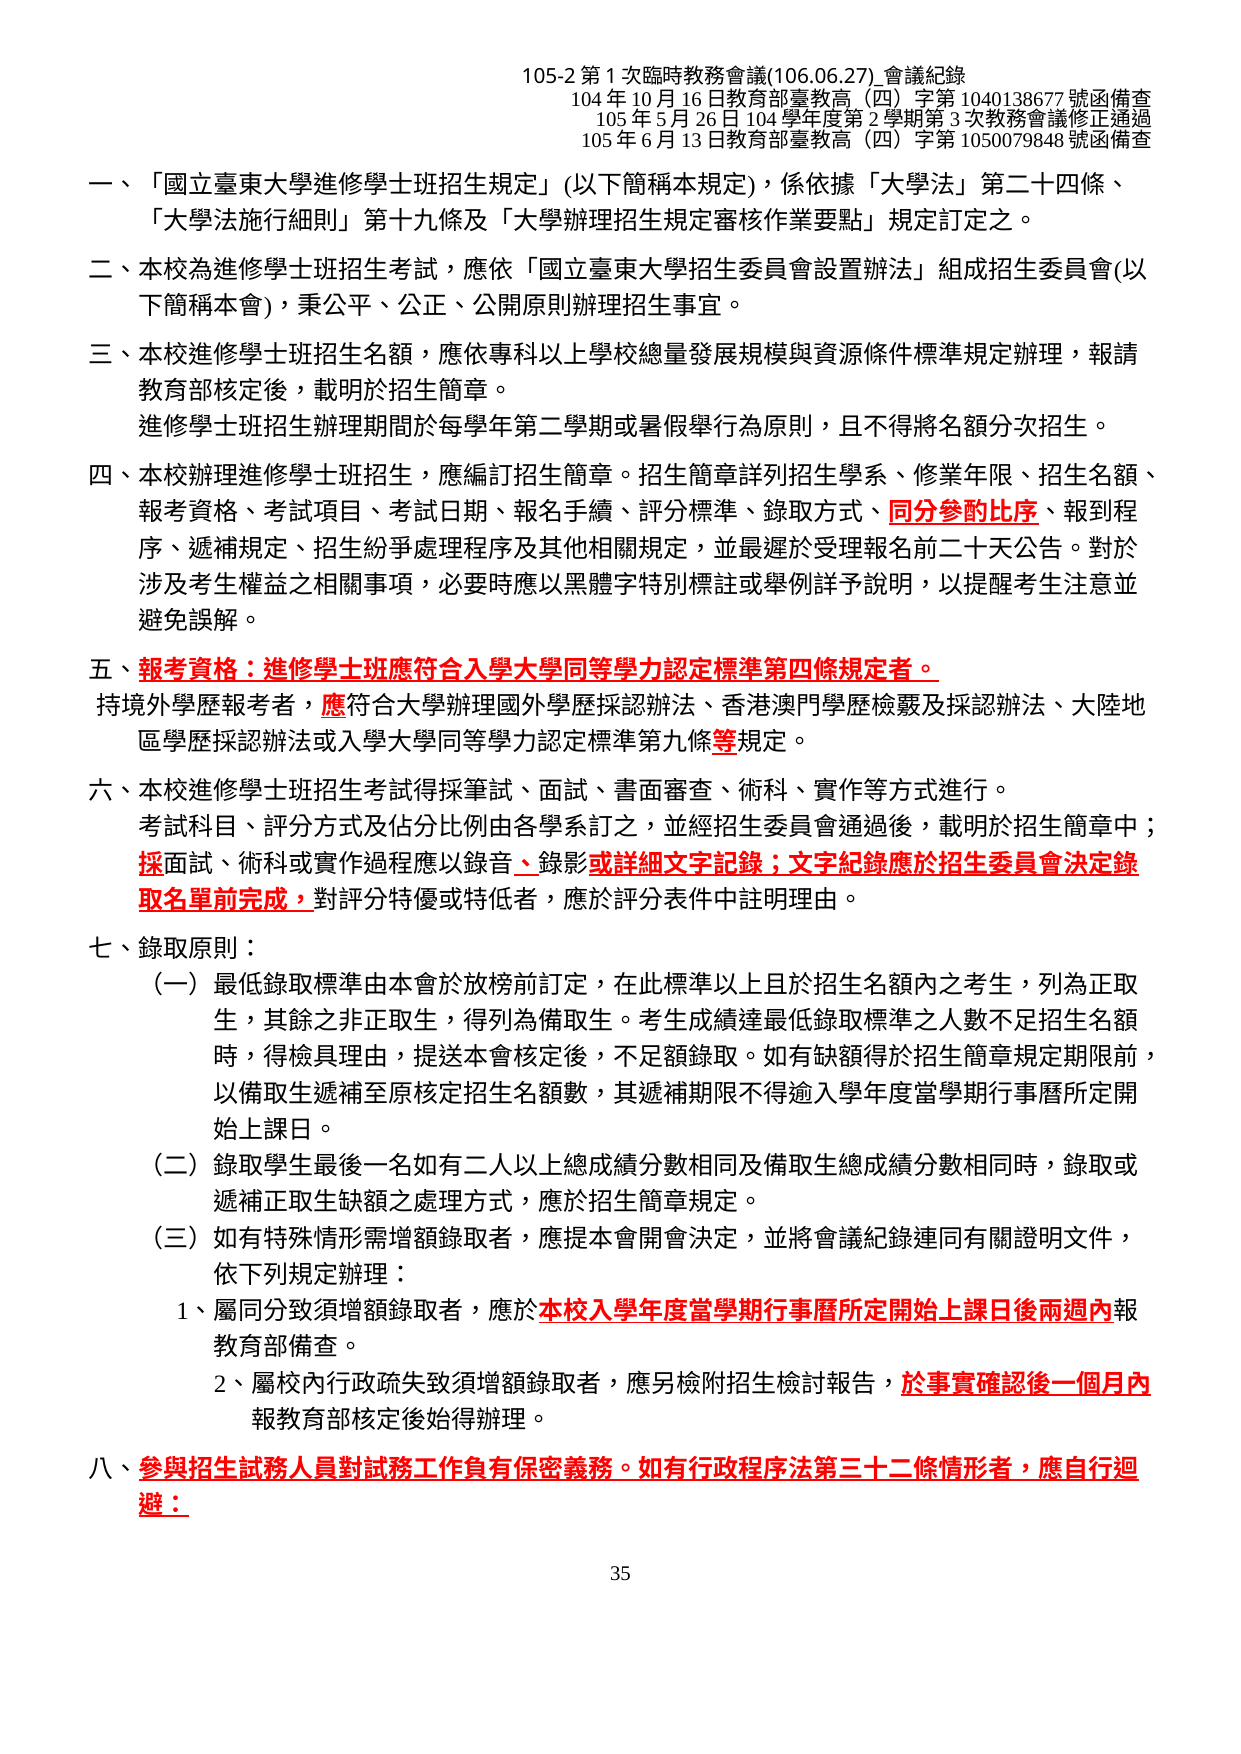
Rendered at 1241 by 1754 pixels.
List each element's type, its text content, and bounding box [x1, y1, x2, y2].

text 持境外學歷報考者，應符合大學辦理國外學歷採認辦法、香港澳門學歷檢覈及採認辦法、大陸地區學歷採認辦法或入學大學同等學力認定標準第九條等規定。 [57, 686, 1152, 758]
text 八、參與招生試務人員對試務工作負有保密義務。如有行政程序法第三十二條情形者，應自行迴避： [89, 1448, 1152, 1521]
text 2、屬校內行政疏失致須增額錄取者，應另檢附招生檢討報告，於事實確認後一個月內報教育部核定後始得辦理。 [214, 1363, 1152, 1436]
text 四、本校辦理進修學士班招生，應編訂招生簡章。招生簡章詳列招生學系、修業年限、招生名額、報考資格、考試項目、考試日期、報名手續、評分標準、錄取方式、同分參酌比序、報到程序、遞補規定、招生紛爭處理程序及其他相關規定，並最遲於受理報名前二十天公告。對於涉及考生權益之相關事項，必要時應以黑體字特別標註或舉例詳予說明，以提醒考生注意並避免誤解。 [89, 456, 1152, 637]
text （二）錄取學生最後一名如有二人以上總成績分數相同及備取生總成績分數相同時，錄取或遞補正取生缺額之處理方式，應於招生簡章規定。 [139, 1146, 1152, 1218]
text 二、本校為進修學士班招生考試，應依「國立臺東大學招生委員會設置辦法」組成招生委員會(以下簡稱本會)，秉公平、公正、公開原則辦理招生事宜。 [89, 249, 1152, 322]
text 三、本校進修學士班招生名額，應依專科以上學校總量發展規模與資源條件標準規定辦理，報請教育部核定後，載明於招生簡章。 [89, 334, 1152, 407]
text 七、錄取原則： [89, 928, 1152, 964]
text （一）最低錄取標準由本會於放榜前訂定，在此標準以上且於招生名額內之考生，列為正取生，其餘之非正取生，得列為備取生。考生成績達最低錄取標準之人數不足招生名額時，得檢具理由，提送本會核定後，不足額錄取。如有缺額得於招生簡章規定期限前，以備取生遞補至原核定招生名額數，其遞補期限不得逾入學年度當學期行事曆所定開始上課日。 [139, 964, 1152, 1146]
text 五、報考資格：進修學士班應符合入學大學同等學力認定標準第四條規定者。 [89, 649, 1152, 686]
text （三）如有特殊情形需增額錄取者，應提本會開會決定，並將會議紀錄連同有關證明文件，依下列規定辦理： [139, 1218, 1152, 1291]
text 1、屬同分致須增額錄取者，應於本校入學年度當學期行事曆所定開始上課日後兩週內報教育部備查。 [139, 1291, 1152, 1363]
text 一、「國立臺東大學進修學士班招生規定」(以下簡稱本規定)，係依據「大學法」第二十四條、「大學法施行細則」第十九條及「大學辦理招生規定審核作業要點」規定訂定之。 [89, 164, 1152, 237]
text 進修學士班招生辦理期間於每學年第二學期或暑假舉行為原則，且不得將名額分次招生。 [139, 407, 1152, 443]
text 105年6月13日教育部臺教高（四）字第1050079848號函備查 [89, 131, 1152, 152]
text 105年5月26日104學年度第2學期第3次教務會議修正通過 [89, 110, 1152, 131]
text 六、本校進修學士班招生考試得採筆試、面試、書面審查、術科、實作等方式進行。 [89, 771, 1152, 807]
text 考試科目、評分方式及佔分比例由各學系訂之，並經招生委員會通過後，載明於招生簡章中；採面試、術科或實作過程應以錄音、錄影或詳細文字記錄；文字紀錄應於招生委員會決定錄取名單前完成，對評分特優或特低者，應於評分表件中註明理由。 [139, 807, 1152, 916]
text 104年10月16日教育部臺教高（四）字第1040138677號函備查 [89, 89, 1152, 110]
